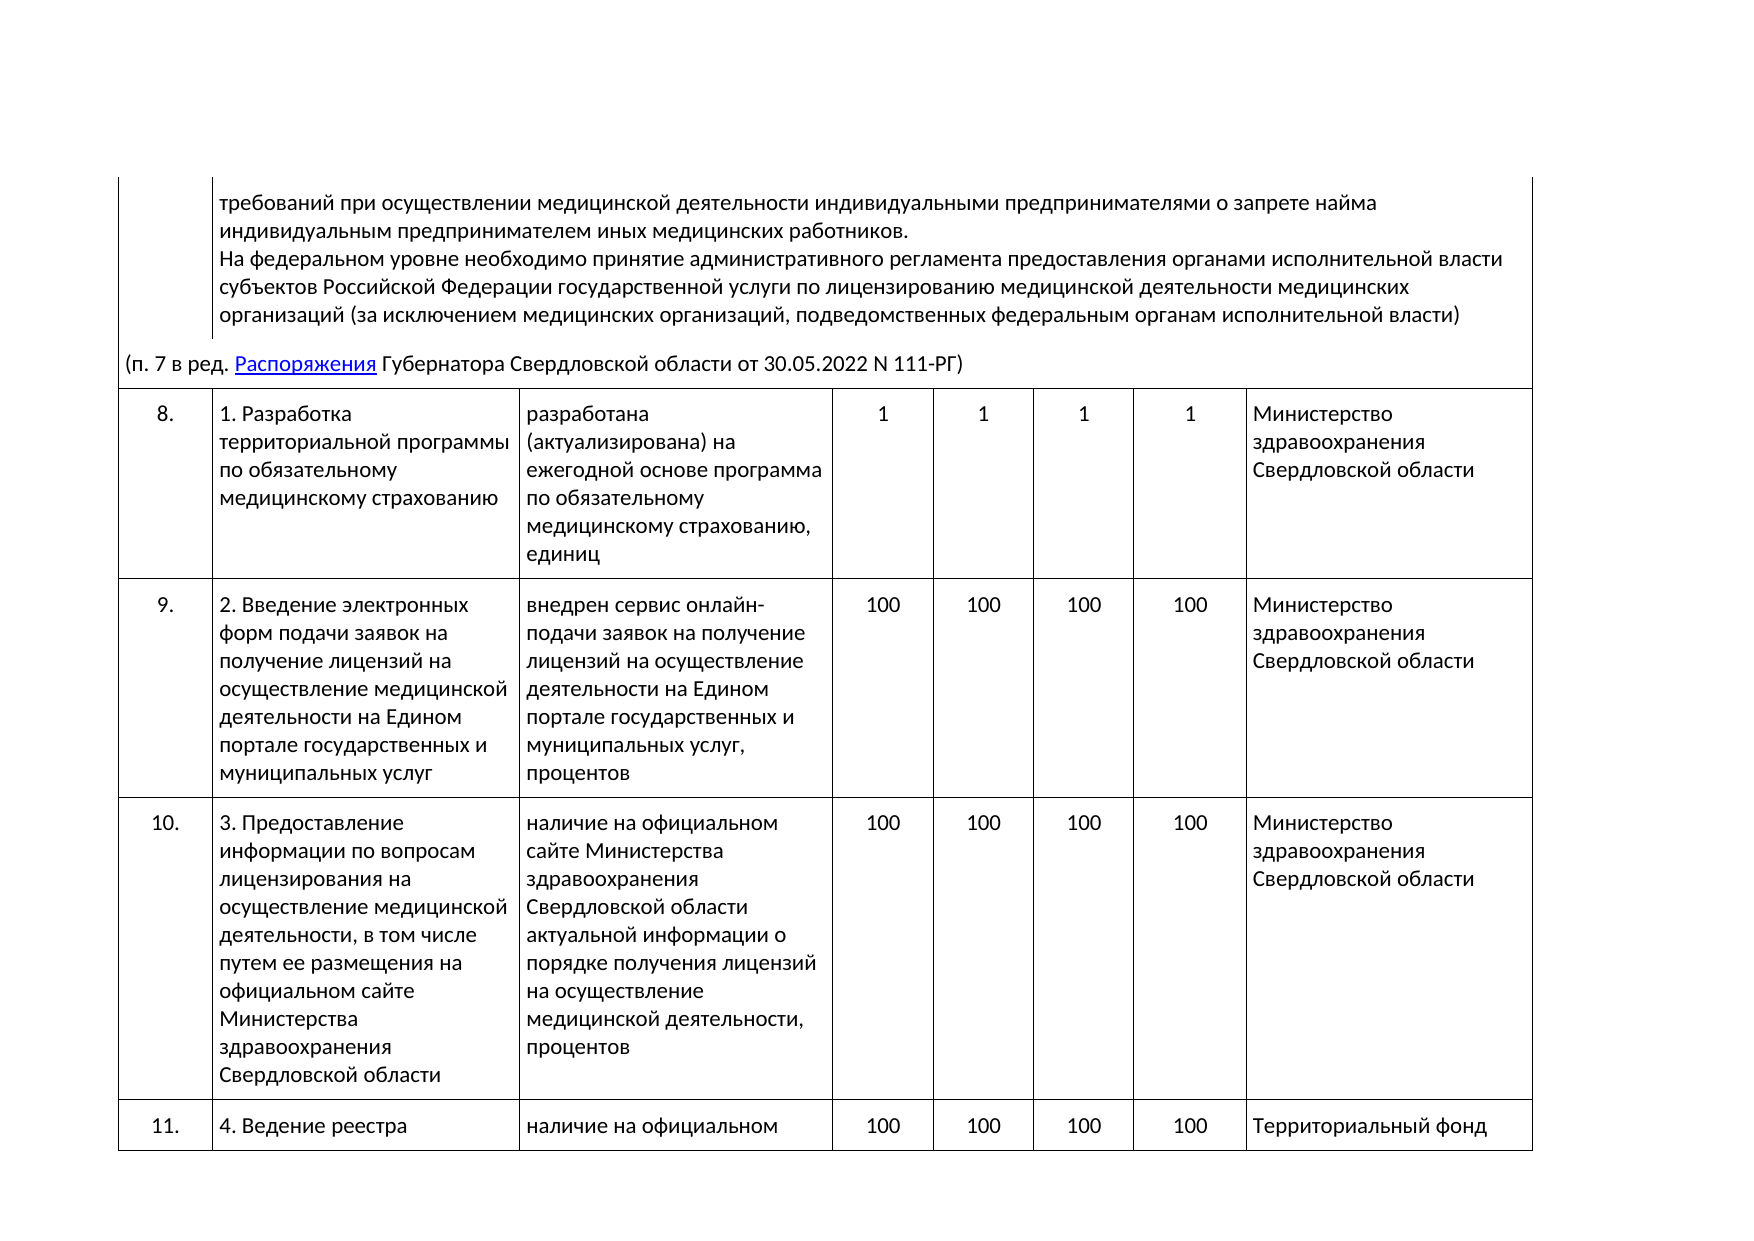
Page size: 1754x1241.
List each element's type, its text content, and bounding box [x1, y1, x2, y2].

table_cell Министерство здравоохранения Свердловской области [1247, 579, 1532, 797]
table_cell 100 [934, 798, 1033, 1099]
table_cell Министерство здравоохранения Свердловской области [1247, 389, 1532, 578]
table_cell 100 [833, 1100, 933, 1149]
table_cell 9. [119, 579, 212, 797]
table_cell 4. Ведение реестра [213, 1100, 519, 1149]
table_cell 3. Предоставление информации по вопросам лицензирования на осуществление медицинской деятельности, в том числе путем ее размещения на официальном сайте Министерства здравоохранения Свердловской области [213, 798, 519, 1099]
table_cell [119, 177, 212, 338]
table_cell 100 [1034, 1100, 1133, 1149]
table_cell 100 [833, 579, 933, 797]
table_cell 1. Разработка территориальной программы по обязательному медицинскому страхованию [213, 389, 519, 578]
table_cell 100 [934, 1100, 1033, 1149]
table_cell (п. 7 в ред. Распоряжения Губернатора Свердловской области от 30.05.2022 N 111-РГ) [119, 339, 1532, 388]
table_cell 8. [119, 389, 212, 578]
table_cell 100 [1034, 798, 1133, 1099]
table_cell 1 [934, 389, 1033, 578]
table_cell 1 [833, 389, 933, 578]
table_cell Министерство здравоохранения Свердловской области [1247, 798, 1532, 1099]
table_cell 100 [934, 579, 1033, 797]
table_cell разработана (актуализирована) на ежегодной основе программа по обязательному медицинскому страхованию, единиц [520, 389, 832, 578]
table_cell 100 [833, 798, 933, 1099]
table_cell наличие на официальном [520, 1100, 832, 1149]
table_cell 2. Введение электронных форм подачи заявок на получение лицензий на осуществление медицинской деятельности на Едином портале государственных и муниципальных услуг [213, 579, 519, 797]
table_cell требований при осуществлении медицинской деятельности индивидуальными предпринимателями о запрете найма индивидуальным предпринимателем иных медицинских работников. На федеральном уровне необходимо принятие административного регламента предоставления органами исполнительной власти субъектов Российской Федерации государственной услуги по лицензированию медицинской деятельности медицинских организаций (за исключением медицинских организаций, подведомственных федеральным органам исполнительной власти) [213, 177, 1532, 338]
table_cell 11. [119, 1100, 212, 1149]
table_cell 100 [1134, 579, 1246, 797]
table_cell 1 [1034, 389, 1133, 578]
table_cell 1 [1134, 389, 1246, 578]
table_cell Территориальный фонд [1247, 1100, 1532, 1149]
table_cell внедрен сервис онлайн-подачи заявок на получение лицензий на осуществление деятельности на Едином портале государственных и муниципальных услуг, процентов [520, 579, 832, 797]
table_cell наличие на официальном сайте Министерства здравоохранения Свердловской области актуальной информации о порядке получения лицензий на осуществление медицинской деятельности, процентов [520, 798, 832, 1099]
table_cell 100 [1034, 579, 1133, 797]
table_cell 10. [119, 798, 212, 1099]
table_cell 100 [1134, 1100, 1246, 1149]
table_cell 100 [1134, 798, 1246, 1099]
